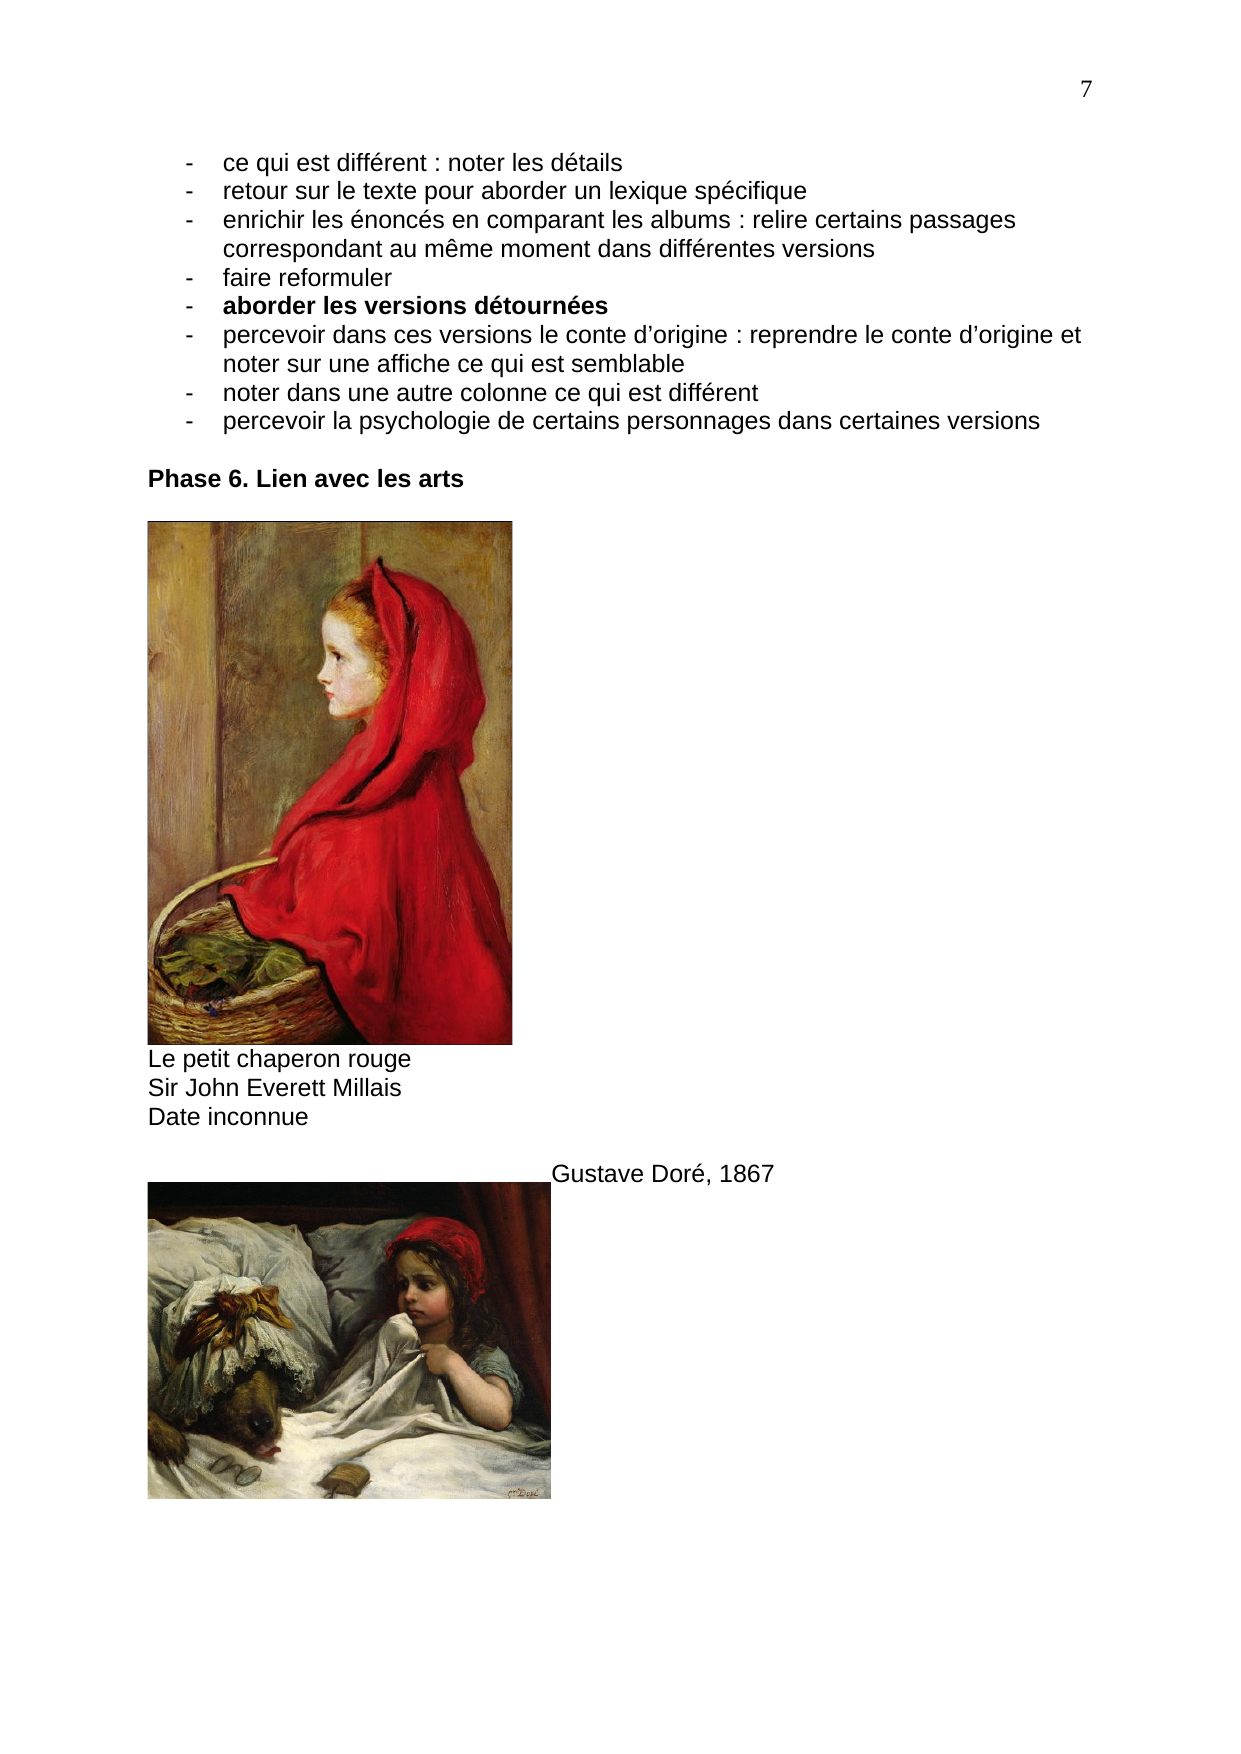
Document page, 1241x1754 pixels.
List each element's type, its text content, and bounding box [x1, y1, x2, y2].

text Gustave Doré, 1867 [148, 1159, 1093, 1498]
list aborder les versions détournées [185, 291, 1093, 320]
list retour sur le texte pour aborder un lexique spécifique [185, 176, 1093, 205]
list percevoir la psychologie de certains personnages dans certaines versions [185, 406, 1093, 435]
list ce qui est différent : noter les détails [185, 148, 1093, 176]
picture [147, 1182, 551, 1499]
list enrichir les énoncés en comparant les albums : relire certains passages correspondant au même moment dans différentes versions [185, 205, 1093, 263]
list noter dans une autre colonne ce qui est différent [185, 378, 1093, 406]
list percevoir dans ces versions le conte d’origine : reprendre le conte d’origine et noter sur une affiche ce qui est semblable [185, 320, 1093, 378]
picture [147, 521, 513, 1045]
text Sir John Everett Millais [148, 1073, 1093, 1102]
text Le petit chaperon rouge [148, 1044, 1093, 1073]
text Phase 6. Lien avec les arts [148, 464, 1093, 493]
list faire reformuler [185, 263, 1093, 291]
text Date inconnue [148, 1102, 1093, 1131]
